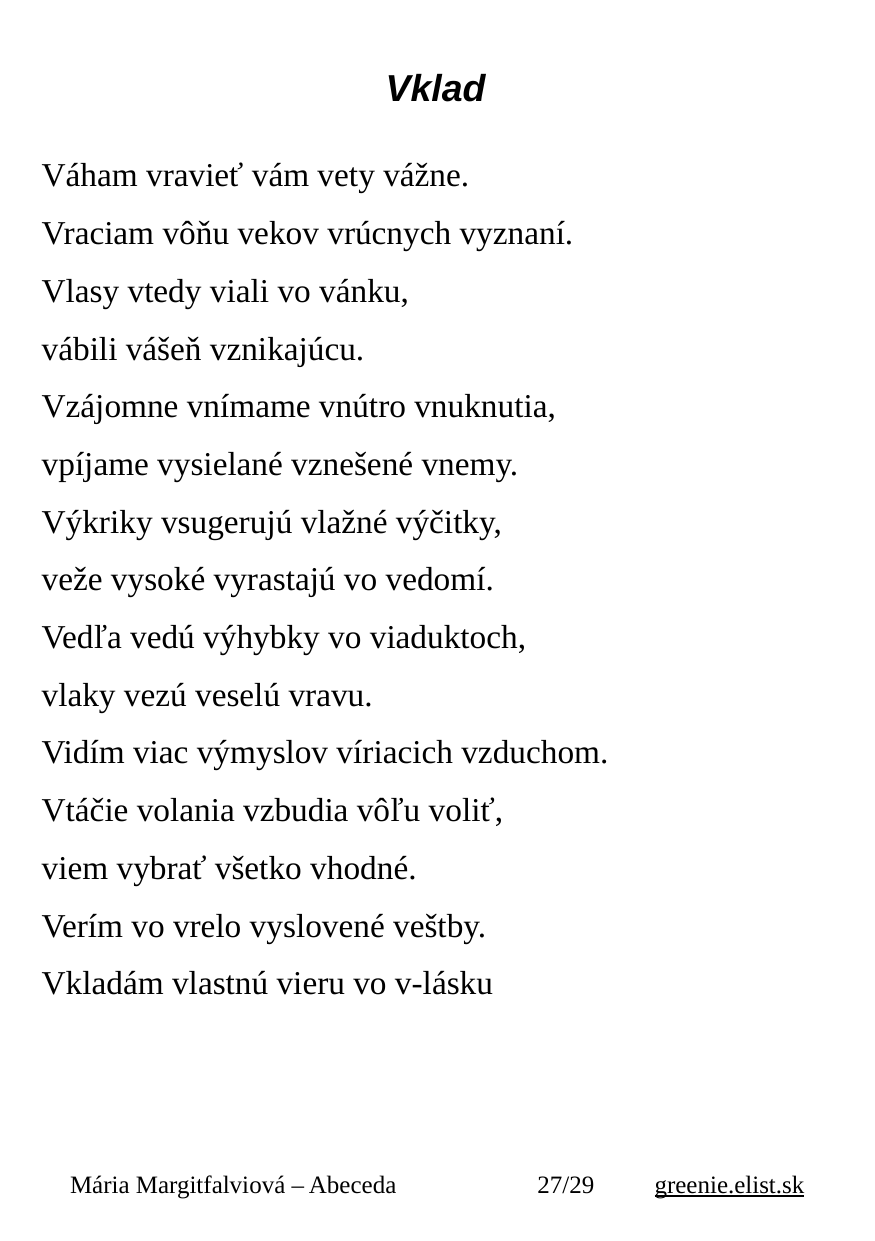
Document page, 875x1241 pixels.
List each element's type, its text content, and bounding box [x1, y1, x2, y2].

text vábili vášeň vznikajúcu. [41, 329, 833, 367]
text Vraciam vôňu vekov vrúcnych vyznaní. [41, 213, 833, 252]
text vlaky vezú veselú vravu. [41, 675, 833, 713]
text veže vysoké vyrastajú vo vedomí. [41, 559, 833, 598]
text Vedľa vedú výhybky vo viaduktoch, [41, 617, 833, 656]
text Verím vo vrelo vyslovené veštby. [41, 906, 833, 944]
text Vzájomne vnímame vnútro vnuknutia, [41, 386, 833, 425]
text Vtáčie volania vzbudia vôľu voliť, [41, 790, 833, 829]
text Vlasy vtedy viali vo vánku, [41, 271, 833, 309]
text viem vybrať všetko vhodné. [41, 848, 833, 886]
text vpíjame vysielané vznešené vnemy. [41, 444, 833, 482]
text Vidím viac výmyslov víriacich vzduchom. [41, 733, 833, 771]
subtitle Vklad [41, 66, 833, 109]
text Váham vravieť vám vety vážne. [41, 156, 833, 194]
text Vkladám vlastnú vieru vo v-lásku [41, 963, 833, 1002]
text Výkriky vsugerujú vlažné výčitky, [41, 502, 833, 540]
